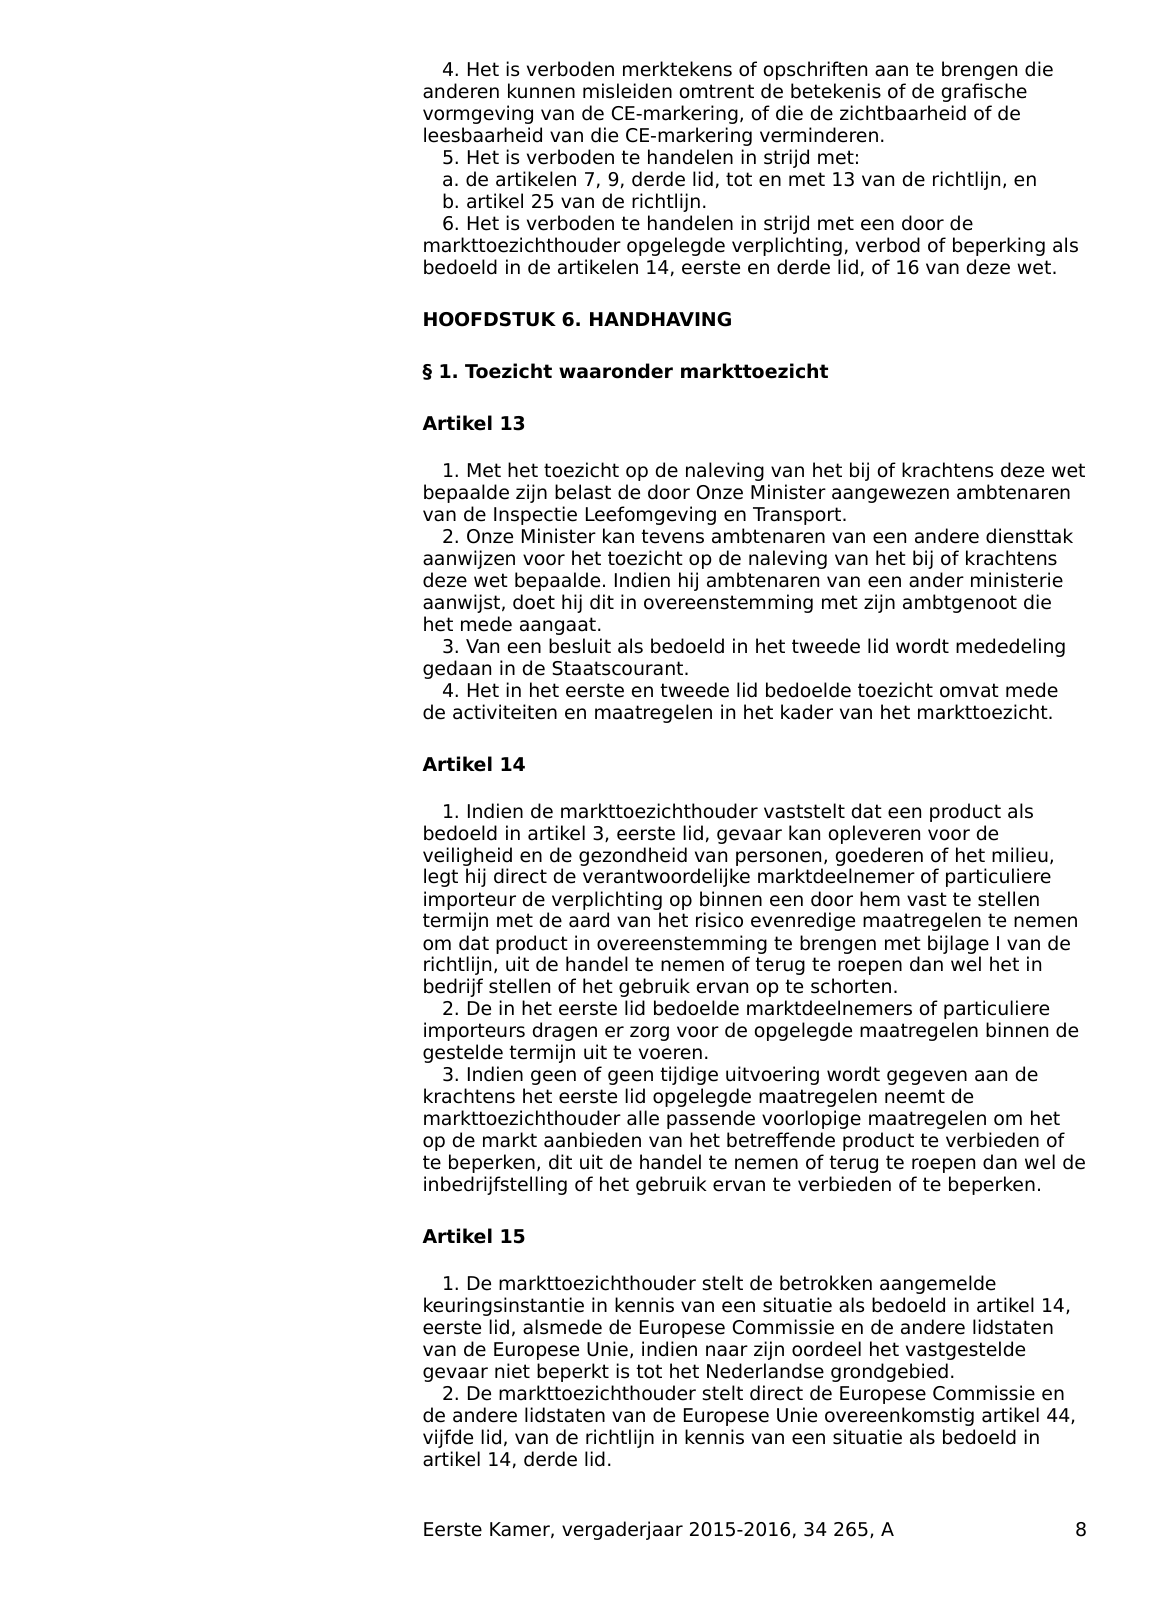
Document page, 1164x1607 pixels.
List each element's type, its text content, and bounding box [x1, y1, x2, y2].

text 3. Indien geen of geen tijdige uitvoering wordt gegeven aan de krachtens het eerste lid opgelegde maatregelen neemt de markttoezichthouder alle passende voorlopige maatregelen om het op de markt aanbieden van het betreffende product te verbieden of te beperken, dit uit de handel te nemen of terug te roepen dan wel de inbedrijfstelling of het gebruik ervan te verbieden of te beperken. [422, 1064, 1087, 1196]
subtitle Artikel 14 [422, 753, 1087, 776]
subtitle Artikel 15 [422, 1226, 1087, 1248]
text 4. Het in het eerste en tweede lid bedoelde toezicht omvat mede de activiteiten en maatregelen in het kader van het markttoezicht. [422, 679, 1087, 723]
subtitle § 1. Toezicht waaronder markttoezicht [422, 361, 1087, 383]
text 2. De in het eerste lid bedoelde marktdeelnemers of particuliere importeurs dragen er zorg voor de opgelegde maatregelen binnen de gestelde termijn uit te voeren. [422, 998, 1087, 1064]
text 6. Het is verboden te handelen in strijd met een door de markttoezichthouder opgelegde verplichting, verbod of beperking als bedoeld in de artikelen 14, eerste en derde lid, of 16 van deze wet. [422, 213, 1087, 279]
text 3. Van een besluit als bedoeld in het tweede lid wordt mededeling gedaan in de Staatscourant. [422, 636, 1087, 679]
text b. artikel 25 van de richtlijn. [422, 191, 1087, 213]
text 4. Het is verboden merktekens of opschriften aan te brengen die anderen kunnen misleiden omtrent de betekenis of de grafische vormgeving van de CE-markering, of die de zichtbaarheid of de leesbaarheid van die CE-markering verminderen. [422, 59, 1087, 147]
text a. de artikelen 7, 9, derde lid, tot en met 13 van de richtlijn, en [422, 169, 1087, 191]
text 2. Onze Minister kan tevens ambtenaren van een andere diensttak aanwijzen voor het toezicht op de naleving van het bij of krachtens deze wet bepaalde. Indien hij ambtenaren van een ander ministerie aanwijst, doet hij dit in overeenstemming met zijn ambtgenoot die het mede aangaat. [422, 526, 1087, 636]
text 1. Indien de markttoezichthouder vaststelt dat een product als bedoeld in artikel 3, eerste lid, gevaar kan opleveren voor de veiligheid en de gezondheid van personen, goederen of het milieu, legt hij direct de verantwoordelijke marktdeelnemer of particuliere importeur de verplichting op binnen een door hem vast te stellen termijn met de aard van het risico evenredige maatregelen te nemen om dat product in overeenstemming te brengen met bijlage I van de richtlijn, uit de handel te nemen of terug te roepen dan wel het in bedrijf stellen of het gebruik ervan op te schorten. [422, 801, 1087, 998]
text 1. Met het toezicht op de naleving van het bij of krachtens deze wet bepaalde zijn belast de door Onze Minister aangewezen ambtenaren van de Inspectie Leefomgeving en Transport. [422, 460, 1087, 526]
subtitle Artikel 13 [422, 413, 1087, 435]
subtitle HOOFDSTUK 6. HANDHAVING [422, 309, 1087, 331]
text 2. De markttoezichthouder stelt direct de Europese Commissie en de andere lidstaten van de Europese Unie overeenkomstig artikel 44, vijfde lid, van de richtlijn in kennis van een situatie als bedoeld in artikel 14, derde lid. [422, 1383, 1087, 1471]
text 1. De markttoezichthouder stelt de betrokken aangemelde keuringsinstantie in kennis van een situatie als bedoeld in artikel 14, eerste lid, alsmede de Europese Commissie en de andere lidstaten van de Europese Unie, indien naar zijn oordeel het vastgestelde gevaar niet beperkt is tot het Nederlandse grondgebied. [422, 1273, 1087, 1383]
text 5. Het is verboden te handelen in strijd met: [422, 147, 1087, 169]
